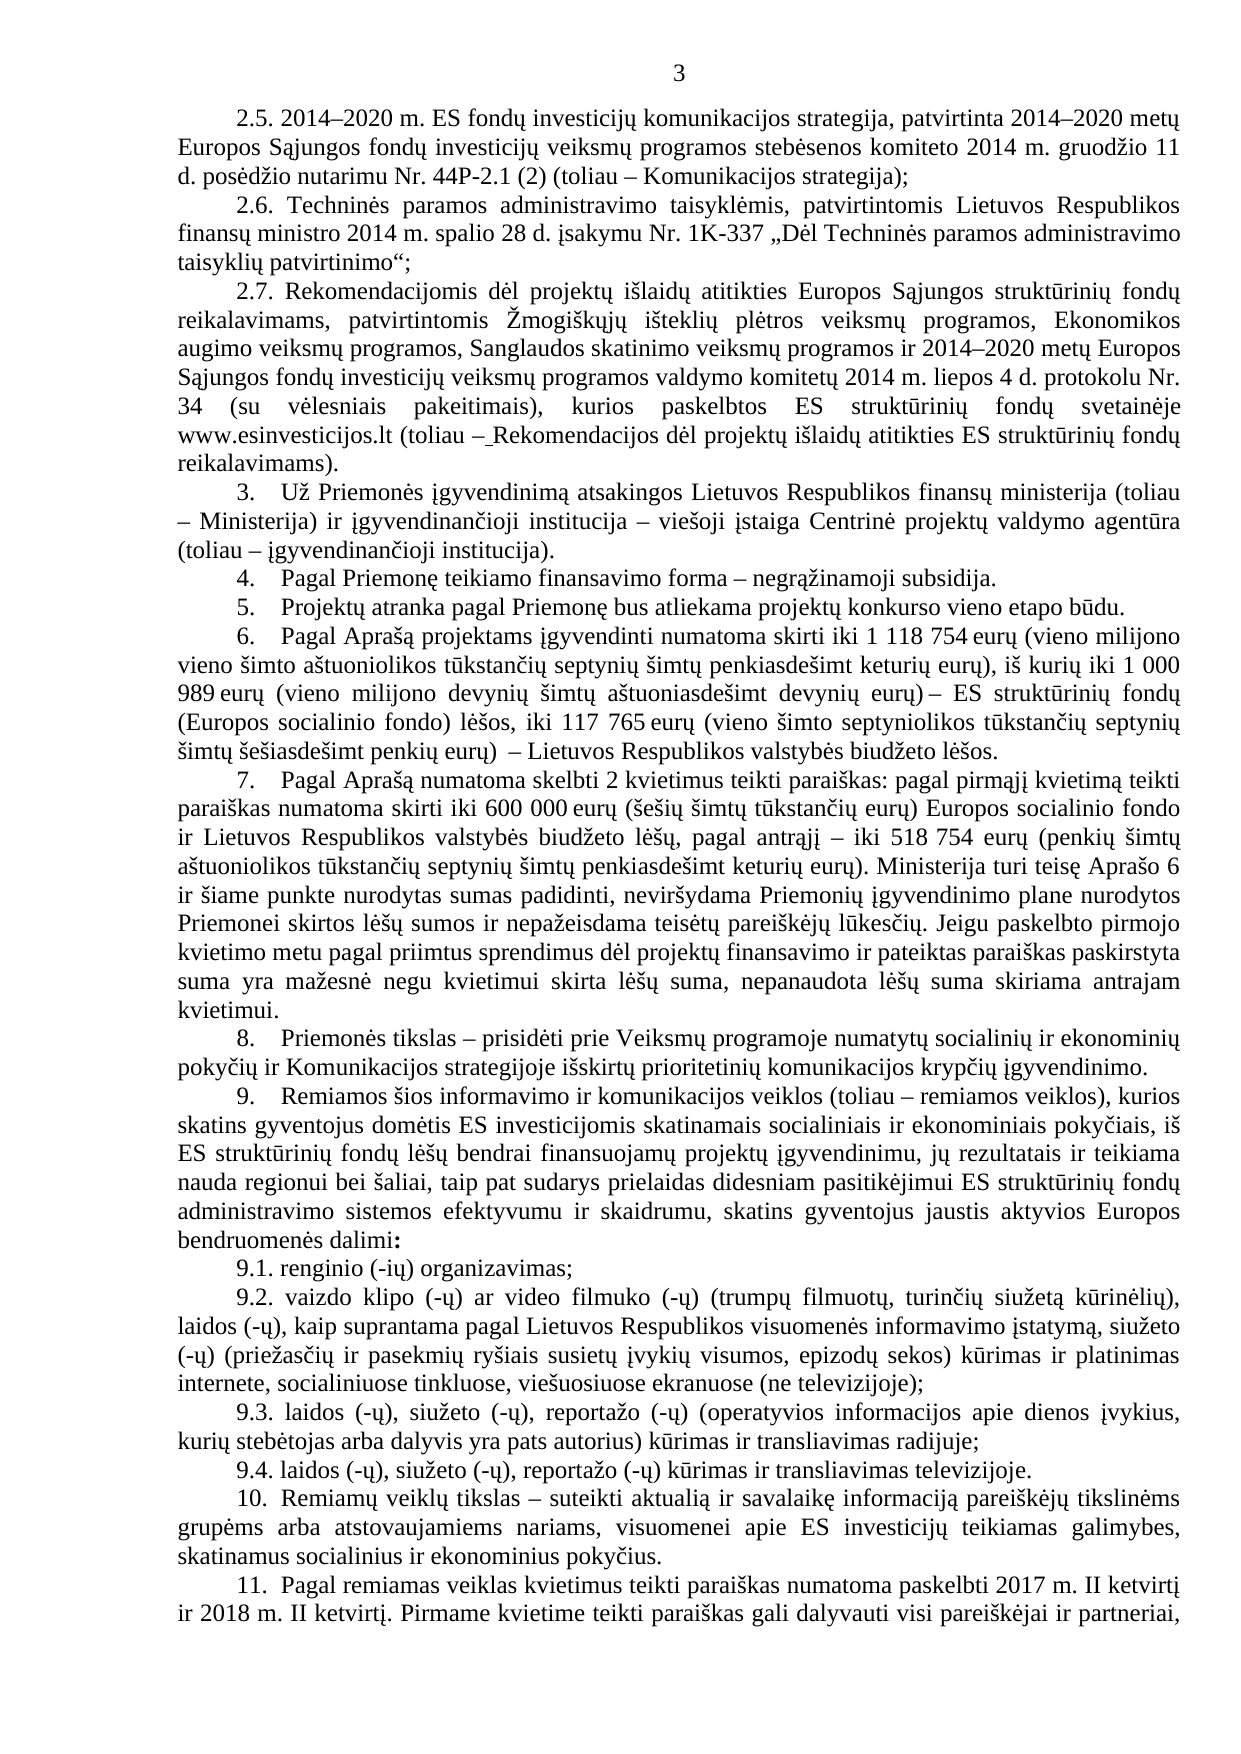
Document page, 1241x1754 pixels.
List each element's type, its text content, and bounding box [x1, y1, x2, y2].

text 2.6. Techninės paramos administravimo taisyklėmis, patvirtintomis Lietuvos Respublikos finansų ministro 2014 m. spalio 28 d. įsakymu Nr. 1K-337 „Dėl Techninės paramos administravimo taisyklių patvirtinimo“; [177, 190, 1181, 276]
text 5. Projektų atranka pagal Priemonę bus atliekama projektų konkurso vieno etapo būdu. [236, 592, 1181, 621]
text 9.4. laidos (-ų), siužeto (-ų), reportažo (-ų) kūrimas ir transliavimas televizijoje. [177, 1455, 1181, 1483]
text 10. Remiamų veiklų tikslas – suteikti aktualią ir savalaikę informaciją pareiškėjų tikslinėms grupėms arba atstovaujamiems nariams, visuomenei apie ES investicijų teikiamas galimybes, skatinamus socialinius ir ekonominius pokyčius. [177, 1483, 1181, 1570]
text 9.1. renginio (-ių) organizavimas; [177, 1253, 1181, 1282]
text 8. Priemonės tikslas – prisidėti prie Veiksmų programoje numatytų socialinių ir ekonominių pokyčių ir Komunikacijos strategijoje išskirtų prioritetinių komunikacijos krypčių įgyvendinimo. [177, 1023, 1181, 1081]
text 9.2. vaizdo klipo (-ų) ar video filmuko (-ų) (trumpų filmuotų, turinčių siužetą kūrinėlių), laidos (-ų), kaip suprantama pagal Lietuvos Respublikos visuomenės informavimo įstatymą, siužeto (-ų) (priežasčių ir pasekmių ryšiais susietų įvykių visumos, epizodų sekos) kūrimas ir platinimas internete, socialiniuose tinkluose, viešuosiuose ekranuose (ne televizijoje); [177, 1282, 1181, 1397]
text 9. Remiamos šios informavimo ir komunikacijos veiklos (toliau – remiamos veiklos), kurios skatins gyventojus domėtis ES investicijomis skatinamais socialiniais ir ekonominiais pokyčiais, iš ES struktūrinių fondų lėšų bendrai finansuojamų projektų įgyvendinimu, jų rezultatais ir teikiama nauda regionui bei šaliai, taip pat sudarys prielaidas didesniam pasitikėjimui ES struktūrinių fondų administravimo sistemos efektyvumu ir skaidrumu, skatins gyventojus jaustis aktyvios Europos bendruomenės dalimi: [177, 1081, 1181, 1253]
text 7. Pagal Aprašą numatoma skelbti 2 kvietimus teikti paraiškas: pagal pirmąjį kvietimą teikti paraiškas numatoma skirti iki 600 000 eurų (šešių šimtų tūkstančių eurų) Europos socialinio fondo ir Lietuvos Respublikos valstybės biudžeto lėšų, pagal antrąjį – iki 518 754 eurų (penkių šimtų aštuoniolikos tūkstančių septynių šimtų penkiasdešimt keturių eurų). Ministerija turi teisę Aprašo 6 ir šiame punkte nurodytas sumas padidinti, neviršydama Priemonių įgyvendinimo plane nurodytos Priemonei skirtos lėšų sumos ir nepažeisdama teisėtų pareiškėjų lūkesčių. Jeigu paskelbto pirmojo kvietimo metu pagal priimtus sprendimus dėl projektų finansavimo ir pateiktas paraiškas paskirstyta suma yra mažesnė negu kvietimui skirta lėšų suma, nepanaudota lėšų suma skiriama antrajam kvietimui. [177, 765, 1181, 1023]
text 9.3. laidos (-ų), siužeto (-ų), reportažo (-ų) (operatyvios informacijos apie dienos įvykius, kurių stebėtojas arba dalyvis yra pats autorius) kūrimas ir transliavimas radijuje; [177, 1397, 1181, 1455]
text 2.5. 2014–2020 m. ES fondų investicijų komunikacijos strategija, patvirtinta 2014–2020 metų Europos Sąjungos fondų investicijų veiksmų programos stebėsenos komiteto 2014 m. gruodžio 11 d. posėdžio nutarimu Nr. 44P-2.1 (2) (toliau – Komunikacijos strategija); [177, 103, 1181, 190]
text 6. Pagal Aprašą projektams įgyvendinti numatoma skirti iki 1 118 754 eurų (vieno milijono vieno šimto aštuoniolikos tūkstančių septynių šimtų penkiasdešimt keturių eurų), iš kurių iki 1 000 989 eurų (vieno milijono devynių šimtų aštuoniasdešimt devynių eurų) – ES struktūrinių fondų (Europos socialinio fondo) lėšos, iki 117 765 eurų (vieno šimto septyniolikos tūkstančių septynių šimtų šešiasdešimt penkių eurų) – Lietuvos Respublikos valstybės biudžeto lėšos. [177, 621, 1181, 765]
text 2.7. Rekomendacijomis dėl projektų išlaidų atitikties Europos Sąjungos struktūrinių fondų reikalavimams, patvirtintomis Žmogiškųjų išteklių plėtros veiksmų programos, Ekonomikos augimo veiksmų programos, Sanglaudos skatinimo veiksmų programos ir 2014–2020 metų Europos Sąjungos fondų investicijų veiksmų programos valdymo komitetų 2014 m. liepos 4 d. protokolu Nr. 34 (su vėlesniais pakeitimais), kurios paskelbtos ES struktūrinių fondų svetainėje www.esinvesticijos.lt (toliau – Rekomendacijos dėl projektų išlaidų atitikties ES struktūrinių fondų reikalavimams). [177, 276, 1181, 477]
text 4. Pagal Priemonę teikiamo finansavimo forma – negrąžinamoji subsidija. [236, 563, 1181, 592]
text 3. Už Priemonės įgyvendinimą atsakingos Lietuvos Respublikos finansų ministerija (toliau – Ministerija) ir įgyvendinančioji institucija – viešoji įstaiga Centrinė projektų valdymo agentūra (toliau – įgyvendinančioji institucija). [177, 477, 1181, 563]
text 11. Pagal remiamas veiklas kvietimus teikti paraiškas numatoma paskelbti 2017 m. II ketvirtį ir 2018 m. II ketvirtį. Pirmame kvietime teikti paraiškas gali dalyvauti visi pareiškėjai ir partneriai, [177, 1570, 1181, 1627]
